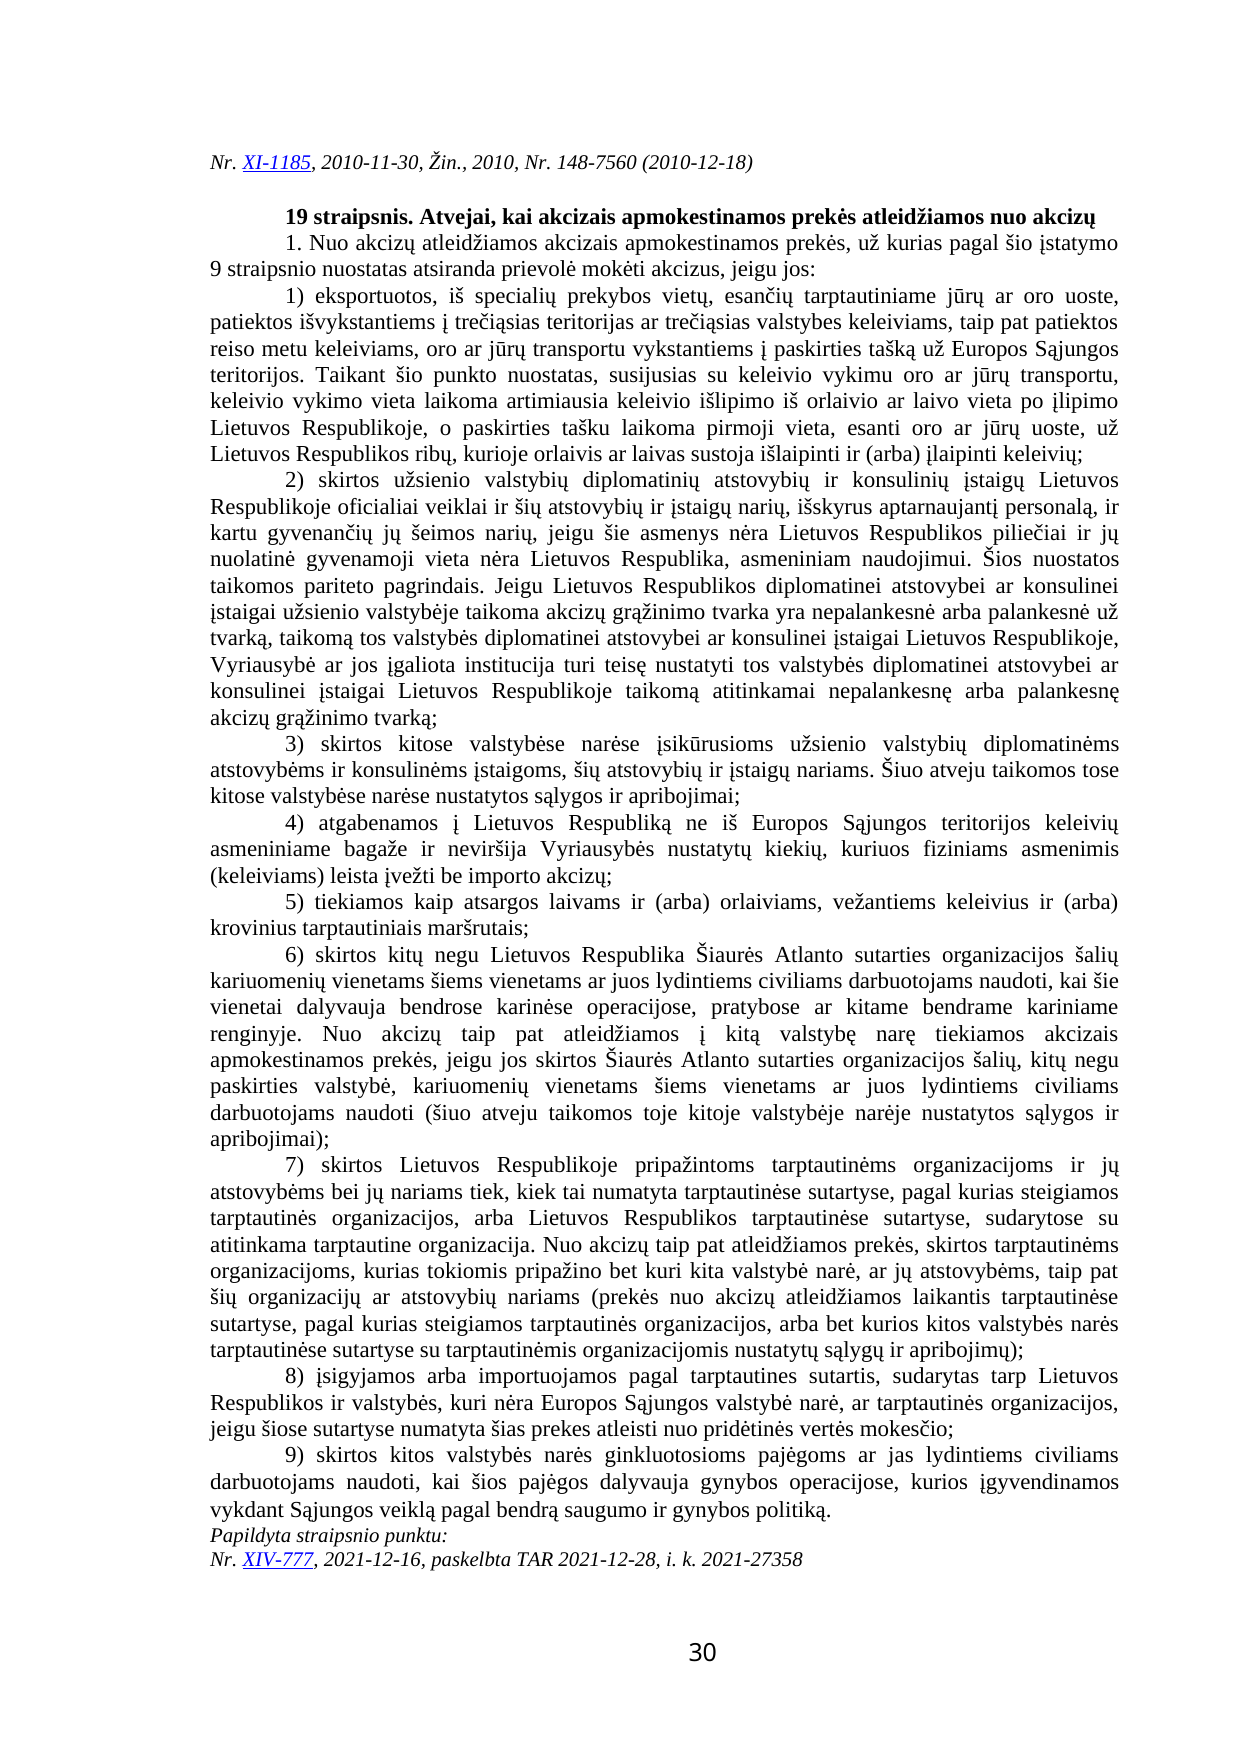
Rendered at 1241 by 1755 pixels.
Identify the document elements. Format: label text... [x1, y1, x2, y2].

text 9) skirtos kitos valstybės narės ginkluotosioms pajėgoms ar jas lydintiems civiliams darbuotojams naudoti, kai šios pajėgos dalyvauja gynybos operacijose, kurios įgyvendinamos vykdant Sąjungos veiklą pagal bendrą saugumo ir gynybos politiką. [210, 1441, 1120, 1523]
text 1. Nuo akcizų atleidžiamos akcizais apmokestinamos prekės, už kurias pagal šio įstatymo 9 straipsnio nuostatas atsiranda prievolė mokėti akcizus, jeigu jos: [210, 229, 1120, 282]
text 8) įsigyjamos arba importuojamos pagal tarptautines sutartis, sudarytas tarp Lietuvos Respublikos ir valstybės, kuri nėra Europos Sąjungos valstybė narė, ar tarptautinės organizacijos, jeigu šiose sutartyse numatyta šias prekes atleisti nuo pridėtinės vertės mokesčio; [210, 1362, 1120, 1441]
text 2) skirtos užsienio valstybių diplomatinių atstovybių ir konsulinių įstaigų Lietuvos Respublikoje oficialiai veiklai ir šių atstovybių ir įstaigų narių, išskyrus aptarnaujantį personalą, ir kartu gyvenančių jų šeimos narių, jeigu šie asmenys nėra Lietuvos Respublikos piliečiai ir jų nuolatinė gyvenamoji vieta nėra Lietuvos Respublika, asmeniniam naudojimui. Šios nuostatos taikomos pariteto pagrindais. Jeigu Lietuvos Respublikos diplomatinei atstovybei ar konsulinei įstaigai užsienio valstybėje taikoma akcizų grąžinimo tvarka yra nepalankesnė arba palankesnė už tvarką, taikomą tos valstybės diplomatinei atstovybei ar konsulinei įstaigai Lietuvos Respublikoje, Vyriausybė ar jos įgaliota institucija turi teisę nustatyti tos valstybės diplomatinei atstovybei ar konsulinei įstaigai Lietuvos Respublikoje taikomą atitinkamai nepalankesnę arba palankesnę akcizų grąžinimo tvarką; [210, 466, 1120, 730]
text 3) skirtos kitose valstybėse narėse įsikūrusioms užsienio valstybių diplomatinėms atstovybėms ir konsulinėms įstaigoms, šių atstovybių ir įstaigų nariams. Šiuo atveju taikomos tose kitose valstybėse narėse nustatytos sąlygos ir apribojimai; [210, 730, 1120, 809]
text 1) eksportuotos, iš specialių prekybos vietų, esančių tarptautiniame jūrų ar oro uoste, patiektos išvykstantiems į trečiąsias teritorijas ar trečiąsias valstybes keleiviams, taip pat patiektos reiso metu keleiviams, oro ar jūrų transportu vykstantiems į paskirties tašką už Europos Sąjungos teritorijos. Taikant šio punkto nuostatas, susijusias su keleivio vykimu oro ar jūrų transportu, keleivio vykimo vieta laikoma artimiausia keleivio išlipimo iš orlaivio ar laivo vieta po įlipimo Lietuvos Respublikoje, o paskirties tašku laikoma pirmoji vieta, esanti oro ar jūrų uoste, už Lietuvos Respublikos ribų, kurioje orlaivis ar laivas sustoja išlaipinti ir (arba) įlaipinti keleivių; [210, 282, 1120, 466]
text Nr. XIV-777, 2021-12-16, paskelbta TAR 2021-12-28, i. k. 2021-27358 [210, 1547, 1120, 1571]
text 19 straipsnis. Atvejai, kai akcizais apmokestinamos prekės atleidžiamos nuo akcizų [285, 203, 1120, 229]
text 4) atgabenamos į Lietuvos Respubliką ne iš Europos Sąjungos teritorijos keleivių asmeniniame bagaže ir neviršija Vyriausybės nustatytų kiekių, kuriuos fiziniams asmenimis (keleiviams) leista įvežti be importo akcizų; [210, 809, 1120, 888]
text Nr. XI-1185, 2010-11-30, Žin., 2010, Nr. 148-7560 (2010-12-18) [210, 150, 1120, 174]
text 5) tiekiamos kaip atsargos laivams ir (arba) orlaiviams, vežantiems keleivius ir (arba) krovinius tarptautiniais maršrutais; [210, 888, 1120, 941]
text 6) skirtos kitų negu Lietuvos Respublika Šiaurės Atlanto sutarties organizacijos šalių kariuomenių vienetams šiems vienetams ar juos lydintiems civiliams darbuotojams naudoti, kai šie vienetai dalyvauja bendrose karinėse operacijose, pratybose ar kitame bendrame kariniame renginyje. Nuo akcizų taip pat atleidžiamos į kitą valstybę narę tiekiamos akcizais apmokestinamos prekės, jeigu jos skirtos Šiaurės Atlanto sutarties organizacijos šalių, kitų negu paskirties valstybė, kariuomenių vienetams šiems vienetams ar juos lydintiems civiliams darbuotojams naudoti (šiuo atveju taikomos toje kitoje valstybėje narėje nustatytos sąlygos ir apribojimai); [210, 941, 1120, 1152]
text Papildyta straipsnio punktu: [210, 1523, 1120, 1547]
text 7) skirtos Lietuvos Respublikoje pripažintoms tarptautinėms organizacijoms ir jų atstovybėms bei jų nariams tiek, kiek tai numatyta tarptautinėse sutartyse, pagal kurias steigiamos tarptautinės organizacijos, arba Lietuvos Respublikos tarptautinėse sutartyse, sudarytose su atitinkama tarptautine organizacija. Nuo akcizų taip pat atleidžiamos prekės, skirtos tarptautinėms organizacijoms, kurias tokiomis pripažino bet kuri kita valstybė narė, ar jų atstovybėms, taip pat šių organizacijų ar atstovybių nariams (prekės nuo akcizų atleidžiamos laikantis tarptautinėse sutartyse, pagal kurias steigiamos tarptautinės organizacijos, arba bet kurios kitos valstybės narės tarptautinėse sutartyse su tarptautinėmis organizacijomis nustatytų sąlygų ir apribojimų); [210, 1152, 1120, 1362]
